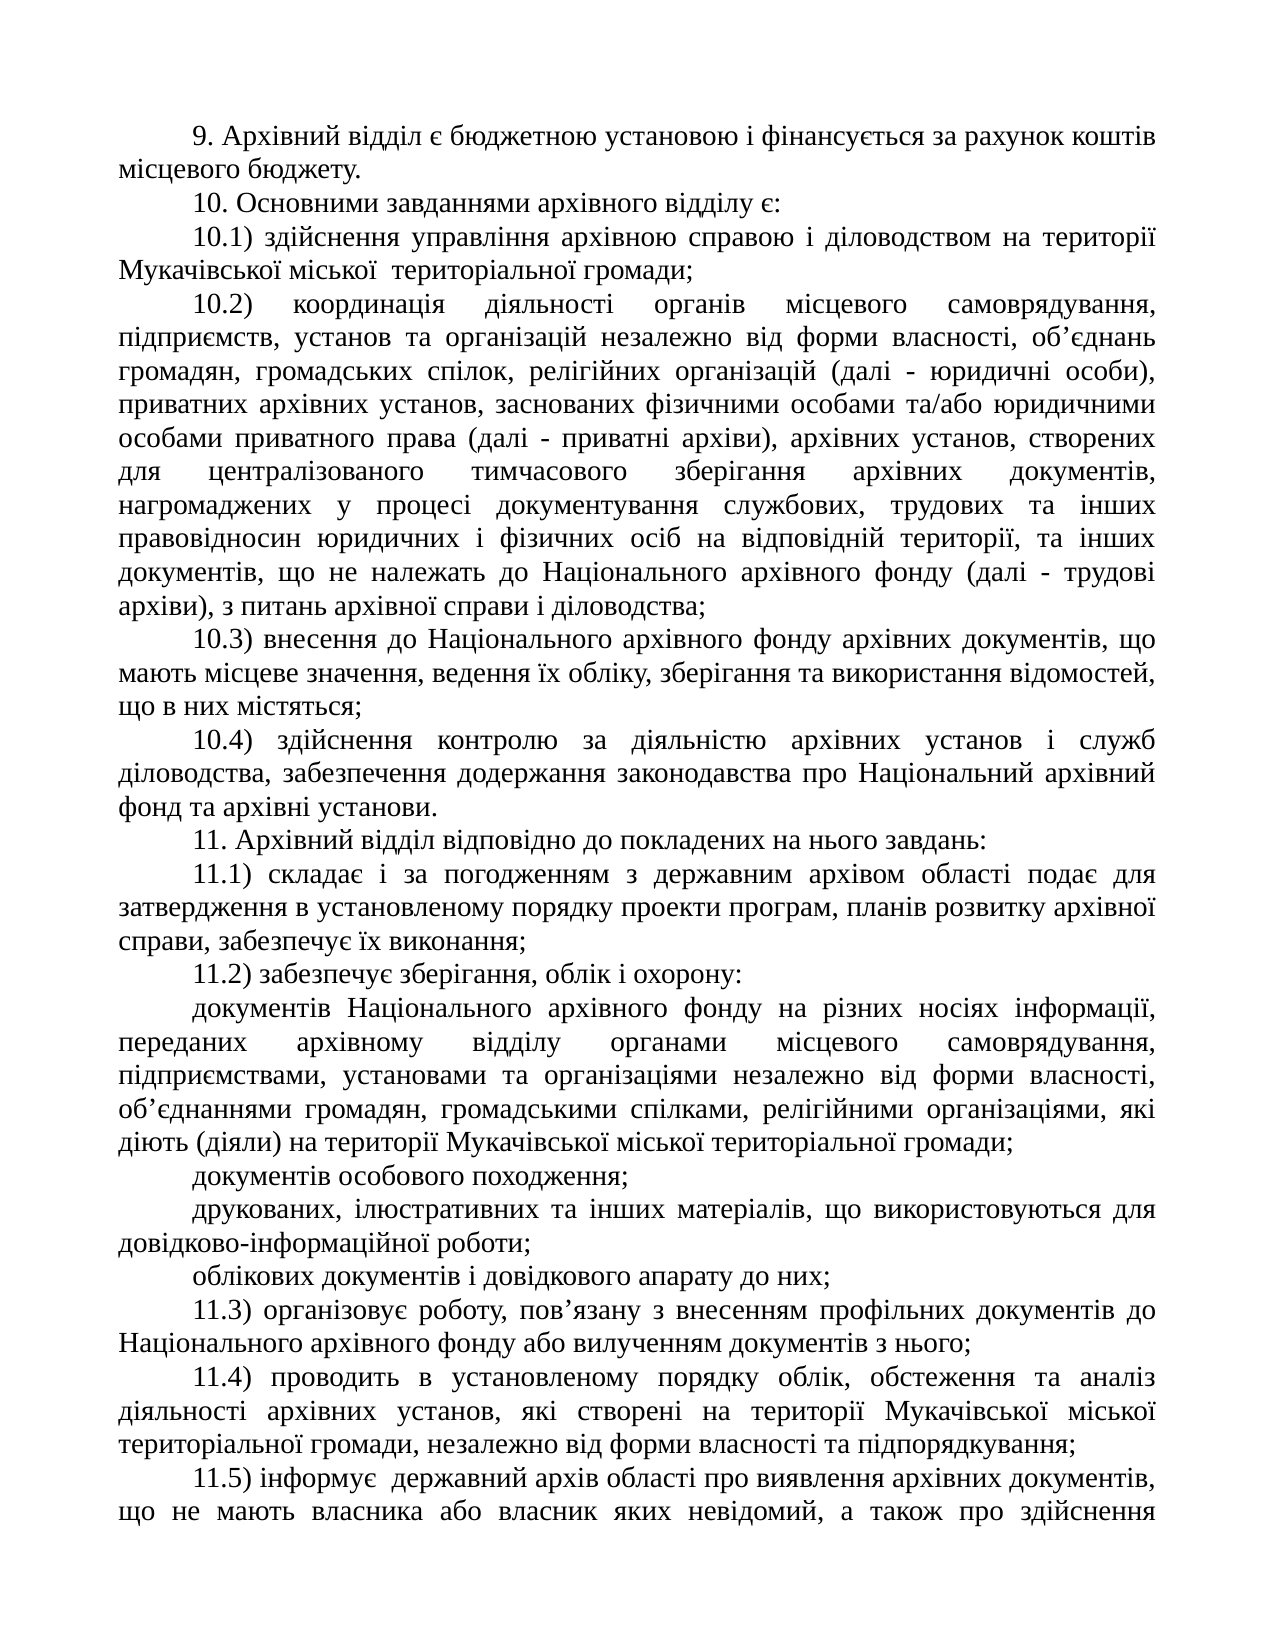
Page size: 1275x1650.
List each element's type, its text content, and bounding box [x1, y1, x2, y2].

text 9. Архівний відділ є бюджетною установою і фінансується за рахунок коштів місцевого бюджету. [118, 118, 1157, 185]
text 10.3) внесення до Національного архівного фонду архівних документів, що мають місцеве значення, ведення їх обліку, зберігання та використання відомостей, що в них містяться; [118, 621, 1157, 722]
text облікових документів і довідкового апарату до них; [118, 1258, 1157, 1292]
text 11.5) інформує державний архів області про виявлення архівних документів, що не мають власника або власник яких невідомий, а також про здійснення [118, 1460, 1157, 1527]
text 10.1) здійснення управління архівною справою і діловодством на території Мукачівської міської територіальної громади; [118, 219, 1157, 286]
text документів Національного архівного фонду на різних носіях інформації, переданих архівному відділу органами місцевого самоврядування, підприємствами, установами та організаціями незалежно від форми власності, об’єднаннями громадян, громадськими спілками, релігійними організаціями, які діють (діяли) на території Мукачівської міської територіальної громади; [118, 990, 1157, 1158]
text 11.4) проводить в установленому порядку облік, обстеження та аналіз діяльності архівних установ, які створені на території Мукачівської міської територіальної громади, незалежно від форми власності та підпорядкування; [118, 1359, 1157, 1460]
text 11. Архівний відділ відповідно до покладених на нього завдань: [118, 822, 1157, 856]
text 11.2) забезпечує зберігання, облік і охорону: [118, 957, 1157, 990]
text 11.3) організовує роботу, пов’язану з внесенням профільних документів до Національного архівного фонду або вилученням документів з нього; [118, 1292, 1157, 1359]
text друкованих, ілюстративних та інших матеріалів, що використовуються для довідково-інформаційної роботи; [118, 1191, 1157, 1258]
text 10.2) координація діяльності органів місцевого самоврядування, підприємств, установ та організацій незалежно від форми власності, об’єднань громадян, громадських спілок, релігійних організацій (далі - юридичні особи), приватних архівних установ, заснованих фізичними особами та/або юридичними особами приватного права (далі - приватні архіви), архівних установ, створених для централізованого тимчасового зберігання архівних документів, нагромаджених у процесі документування службових, трудових та інших правовідносин юридичних і фізичних осіб на відповідній території, та інших документів, що не належать до Національного архівного фонду (далі - трудові архіви), з питань архівної справи і діловодства; [118, 286, 1157, 621]
text 11.1) складає і за погодженням з державним архівом області подає для затвердження в установленому порядку проекти програм, планів розвитку архівної справи, забезпечує їх виконання; [118, 856, 1157, 957]
text 10.4) здійснення контролю за діяльністю архівних установ і служб діловодства, забезпечення додержання законодавства про Національний архівний фонд та архівні установи. [118, 722, 1157, 822]
text документів особового походження; [118, 1158, 1157, 1191]
text 10. Основними завданнями архівного відділу є: [118, 185, 1157, 219]
